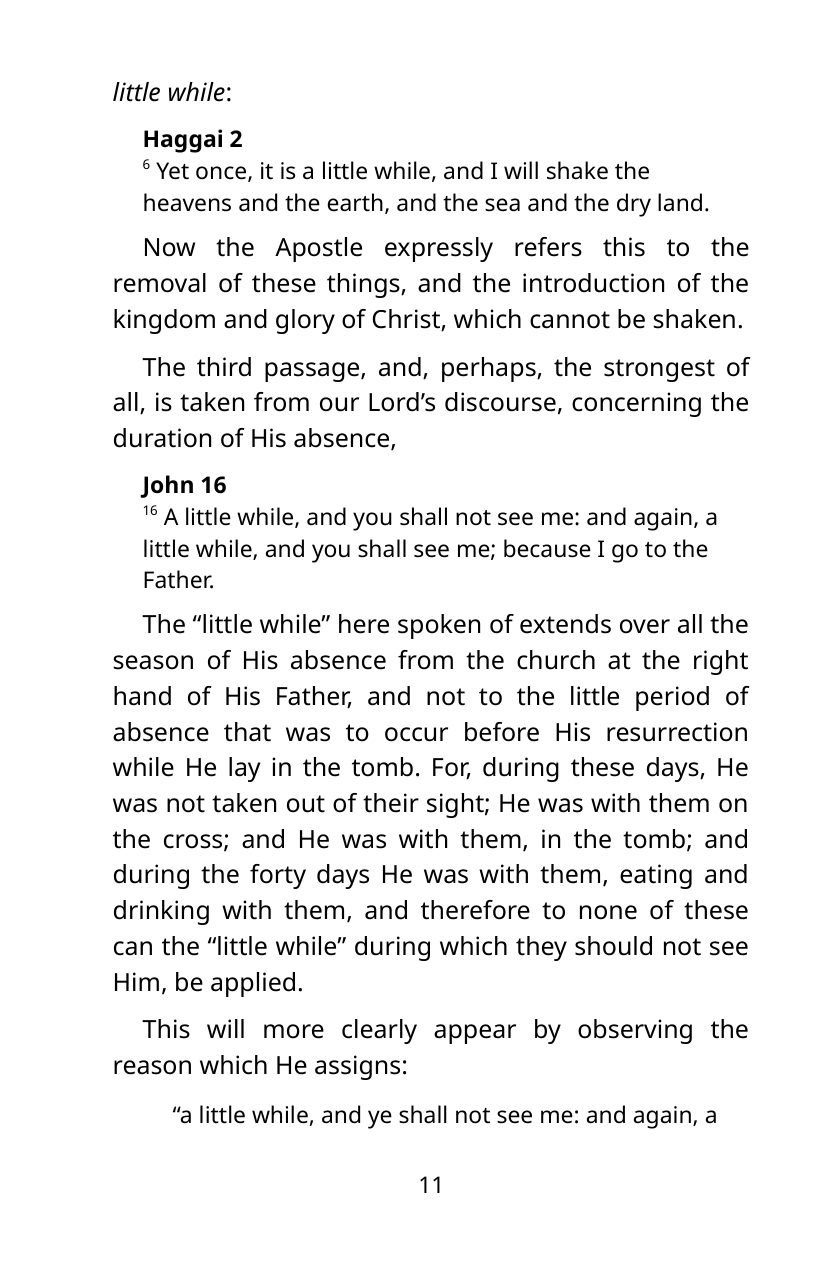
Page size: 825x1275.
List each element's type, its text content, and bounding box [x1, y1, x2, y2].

text The “little while” here spoken of extends over all the season of His absence from the church at the right hand of His Father, and not to the little period of absence that was to occur before His resurrection while He lay in the tomb. For, during these days, He was not taken out of their sight; He was with them on the cross; and He was with them, in the tomb; and during the forty days He was with them, eating and drinking with them, and therefore to none of these can the “little while” during which they should not see Him, be applied. [112, 607, 750, 998]
text 16 A little while, and you shall not see me: and again, a little while, and you shall see me; because I go to the Father. [142, 501, 720, 595]
text Haggai 2 [142, 123, 750, 154]
text This will more clearly appear by observing the reason which He assigns: [112, 1012, 750, 1082]
text John 16 [142, 468, 750, 500]
text The third passage, and, perhaps, the strongest of all, is taken from our Lord’s discourse, concerning the duration of His absence, [112, 349, 750, 455]
text 6 Yet once, it is a little while, and I will shake the heavens and the earth, and the sea and the dry land. [142, 156, 720, 218]
text “a little while, and ye shall not see me: and again, a [142, 1098, 720, 1130]
text little while: [112, 75, 750, 109]
text Now the Apostle expressly refers this to the removal of these things, and the introduction of the kingdom and glory of Christ, which cannot be shaken. [112, 230, 750, 336]
